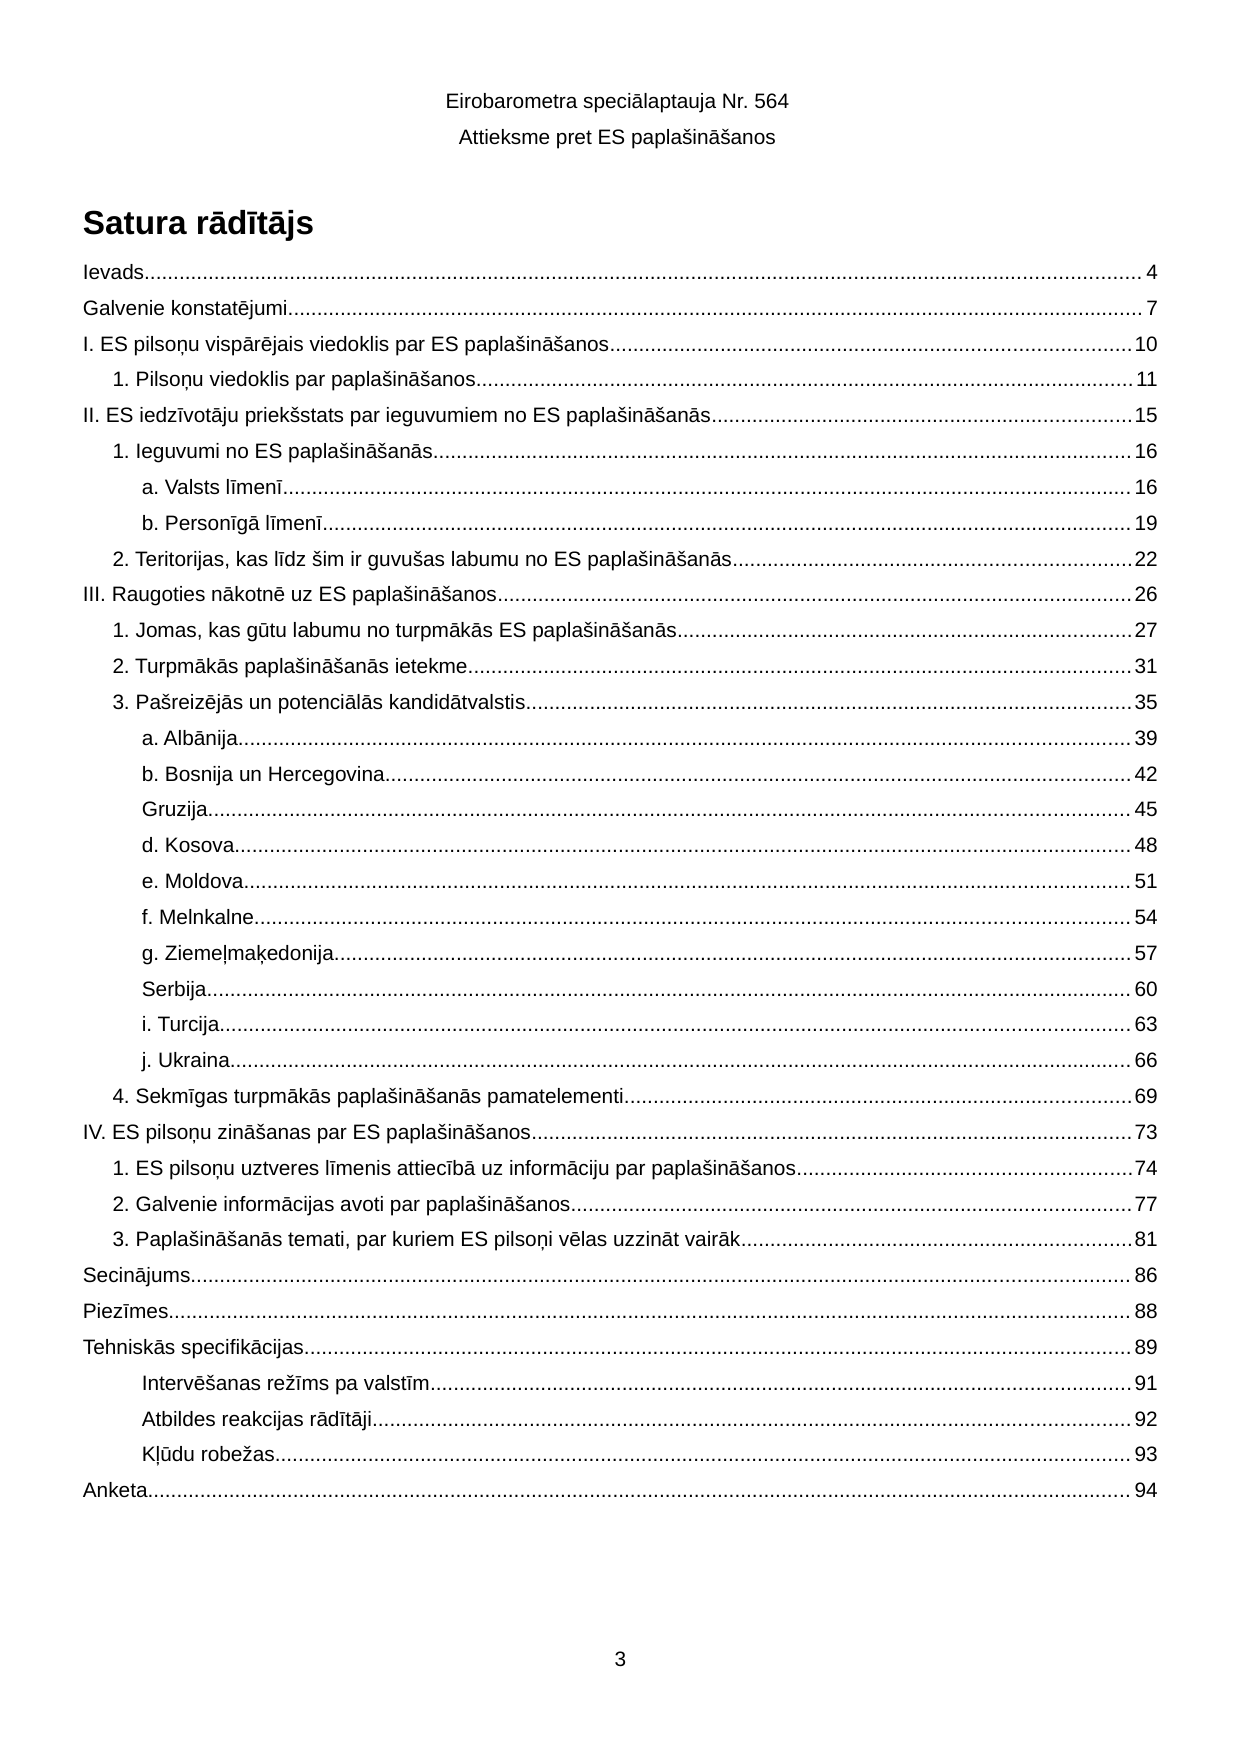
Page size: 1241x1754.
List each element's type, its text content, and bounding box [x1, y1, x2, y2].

text Anketa 94 [83, 1478, 1157, 1502]
text j. Ukraina 66 [142, 1048, 1157, 1072]
text a. Albānija 39 [142, 726, 1157, 749]
subtitle Satura rādītājs [83, 203, 1157, 241]
text Secinājums 86 [83, 1263, 1157, 1287]
text Serbija 60 [142, 976, 1157, 1000]
text II. ES iedzīvotāju priekšstats par ieguvumiem no ES paplašināšanās 15 [83, 403, 1157, 427]
text Galvenie konstatējumi 7 [83, 296, 1157, 319]
text Ievads 4 [83, 260, 1157, 284]
text 2. Turpmākās paplašināšanās ietekme 31 [112, 654, 1157, 678]
text 1. Pilsoņu viedoklis par paplašināšanos 11 [112, 367, 1157, 391]
text Piezīmes 88 [83, 1299, 1157, 1323]
text i. Turcija 63 [142, 1012, 1157, 1036]
text 1. ES pilsoņu uztveres līmenis attiecībā uz informāciju par paplašināšanos 74 [112, 1156, 1157, 1179]
text IV. ES pilsoņu zināšanas par ES paplašināšanos 73 [83, 1120, 1157, 1144]
text b. Personīgā līmenī 19 [142, 511, 1157, 534]
text 2. Galvenie informācijas avoti par paplašināšanos 77 [112, 1191, 1157, 1215]
text g. Ziemeļmaķedonija 57 [142, 941, 1157, 964]
text b. Bosnija un Hercegovina 42 [142, 761, 1157, 785]
text 4. Sekmīgas turpmākās paplašināšanās pamatelementi 69 [112, 1084, 1157, 1108]
text 1. Ieguvumi no ES paplašināšanās 16 [112, 439, 1157, 463]
text III. Raugoties nākotnē uz ES paplašināšanos 26 [83, 582, 1157, 606]
text a. Valsts līmenī 16 [142, 475, 1157, 499]
text I. ES pilsoņu vispārējais viedoklis par ES paplašināšanos 10 [83, 331, 1157, 355]
text Gruzija 45 [142, 797, 1157, 821]
text 2. Teritorijas, kas līdz šim ir guvušas labumu no ES paplašināšanās 22 [112, 546, 1157, 570]
text 3. Pašreizējās un potenciālās kandidātvalstis 35 [112, 690, 1157, 714]
text 3. Paplašināšanās temati, par kuriem ES pilsoņi vēlas uzzināt vairāk 81 [112, 1227, 1157, 1251]
text e. Moldova 51 [142, 869, 1157, 893]
text Intervēšanas režīms pa valstīm 91 [142, 1371, 1157, 1394]
text d. Kosova 48 [142, 833, 1157, 857]
text f. Melnkalne 54 [142, 905, 1157, 929]
text Tehniskās specifikācijas 89 [83, 1335, 1157, 1359]
text Atbildes reakcijas rādītāji 92 [142, 1406, 1157, 1430]
text Kļūdu robežas 93 [142, 1442, 1157, 1466]
text 1. Jomas, kas gūtu labumu no turpmākās ES paplašināšanās 27 [112, 618, 1157, 642]
